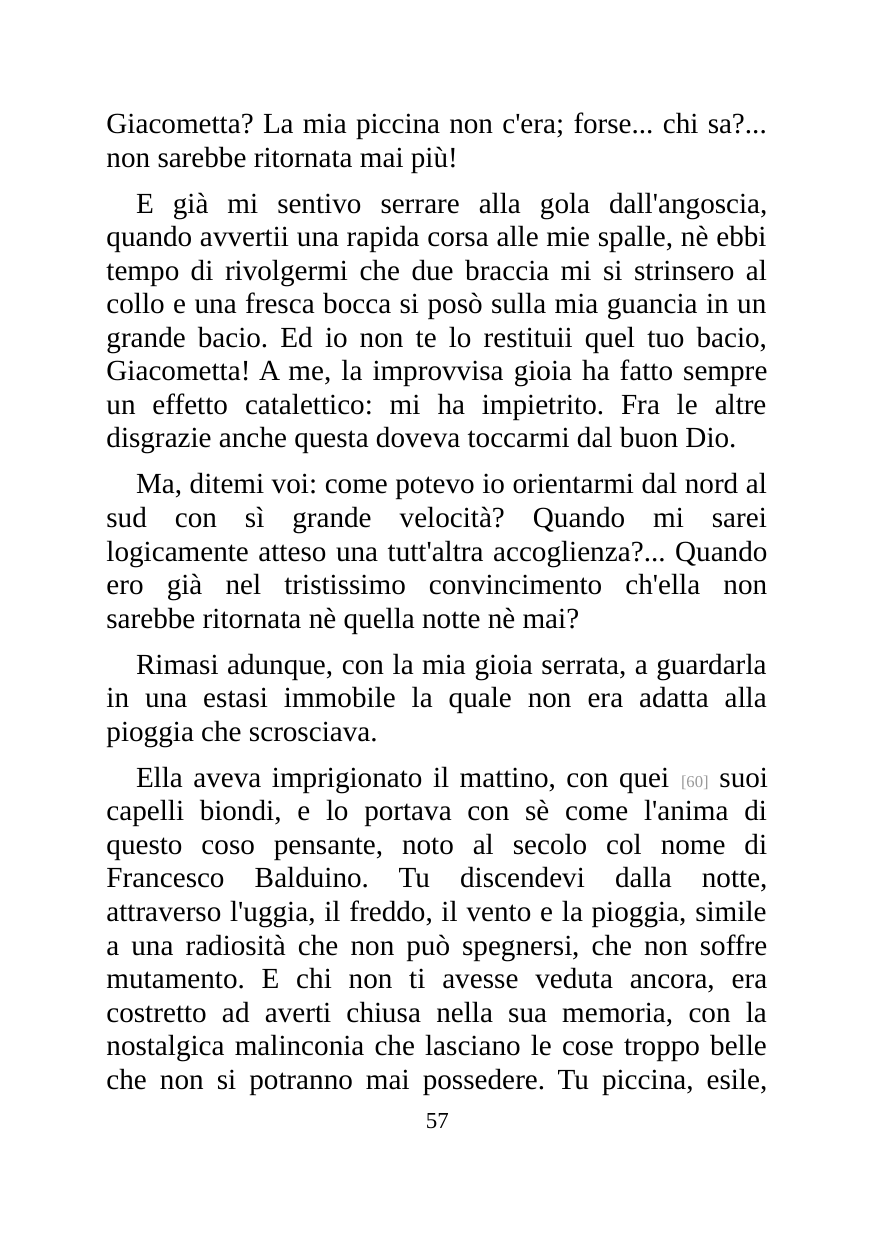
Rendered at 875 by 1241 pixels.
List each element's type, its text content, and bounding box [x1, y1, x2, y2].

text E già mi sentivo serrare alla gola dall'angoscia, quando avvertii una rapida corsa alle mie spalle, nè ebbi tempo di rivolgermi che due braccia mi si strinsero al collo e una fresca bocca si posò sulla mia guancia in un grande bacio. Ed io non te lo restituii quel tuo bacio, Giacometta! A me, la improvvisa gioia ha fatto sempre un effetto catalettico: mi ha impietrito. Fra le altre disgrazie anche questa doveva toccarmi dal buon Dio. [106, 186, 768, 454]
text Ella aveva imprigionato il mattino, con quei [60] suoi capelli biondi, e lo portava con sè come l'anima di questo coso pensante, noto al secolo col nome di Francesco Balduino. Tu discendevi dalla notte, attraverso l'uggia, il freddo, il vento e la pioggia, simile a una radiosità che non può spegnersi, che non soffre mutamento. E chi non ti avesse veduta ancora, era costretto ad averti chiusa nella sua memoria, con la nostalgica malinconia che lasciano le cose troppo belle che non si potranno mai possedere. Tu piccina, esile, [106, 760, 768, 1095]
text Ma, ditemi voi: come potevo io orientarmi dal nord al sud con sì grande velocità? Quando mi sarei logicamente atteso una tutt'altra accoglienza?... Quando ero già nel tristissimo convincimento ch'ella non sarebbe ritornata nè quella notte nè mai? [106, 467, 768, 634]
text Giacometta? La mia piccina non c'era; forse... chi sa?... non sarebbe ritornata mai più! [106, 106, 768, 173]
text Rimasi adunque, con la mia gioia serrata, a guardarla in una estasi immobile la quale non era adatta alla pioggia che scrosciava. [106, 647, 768, 747]
